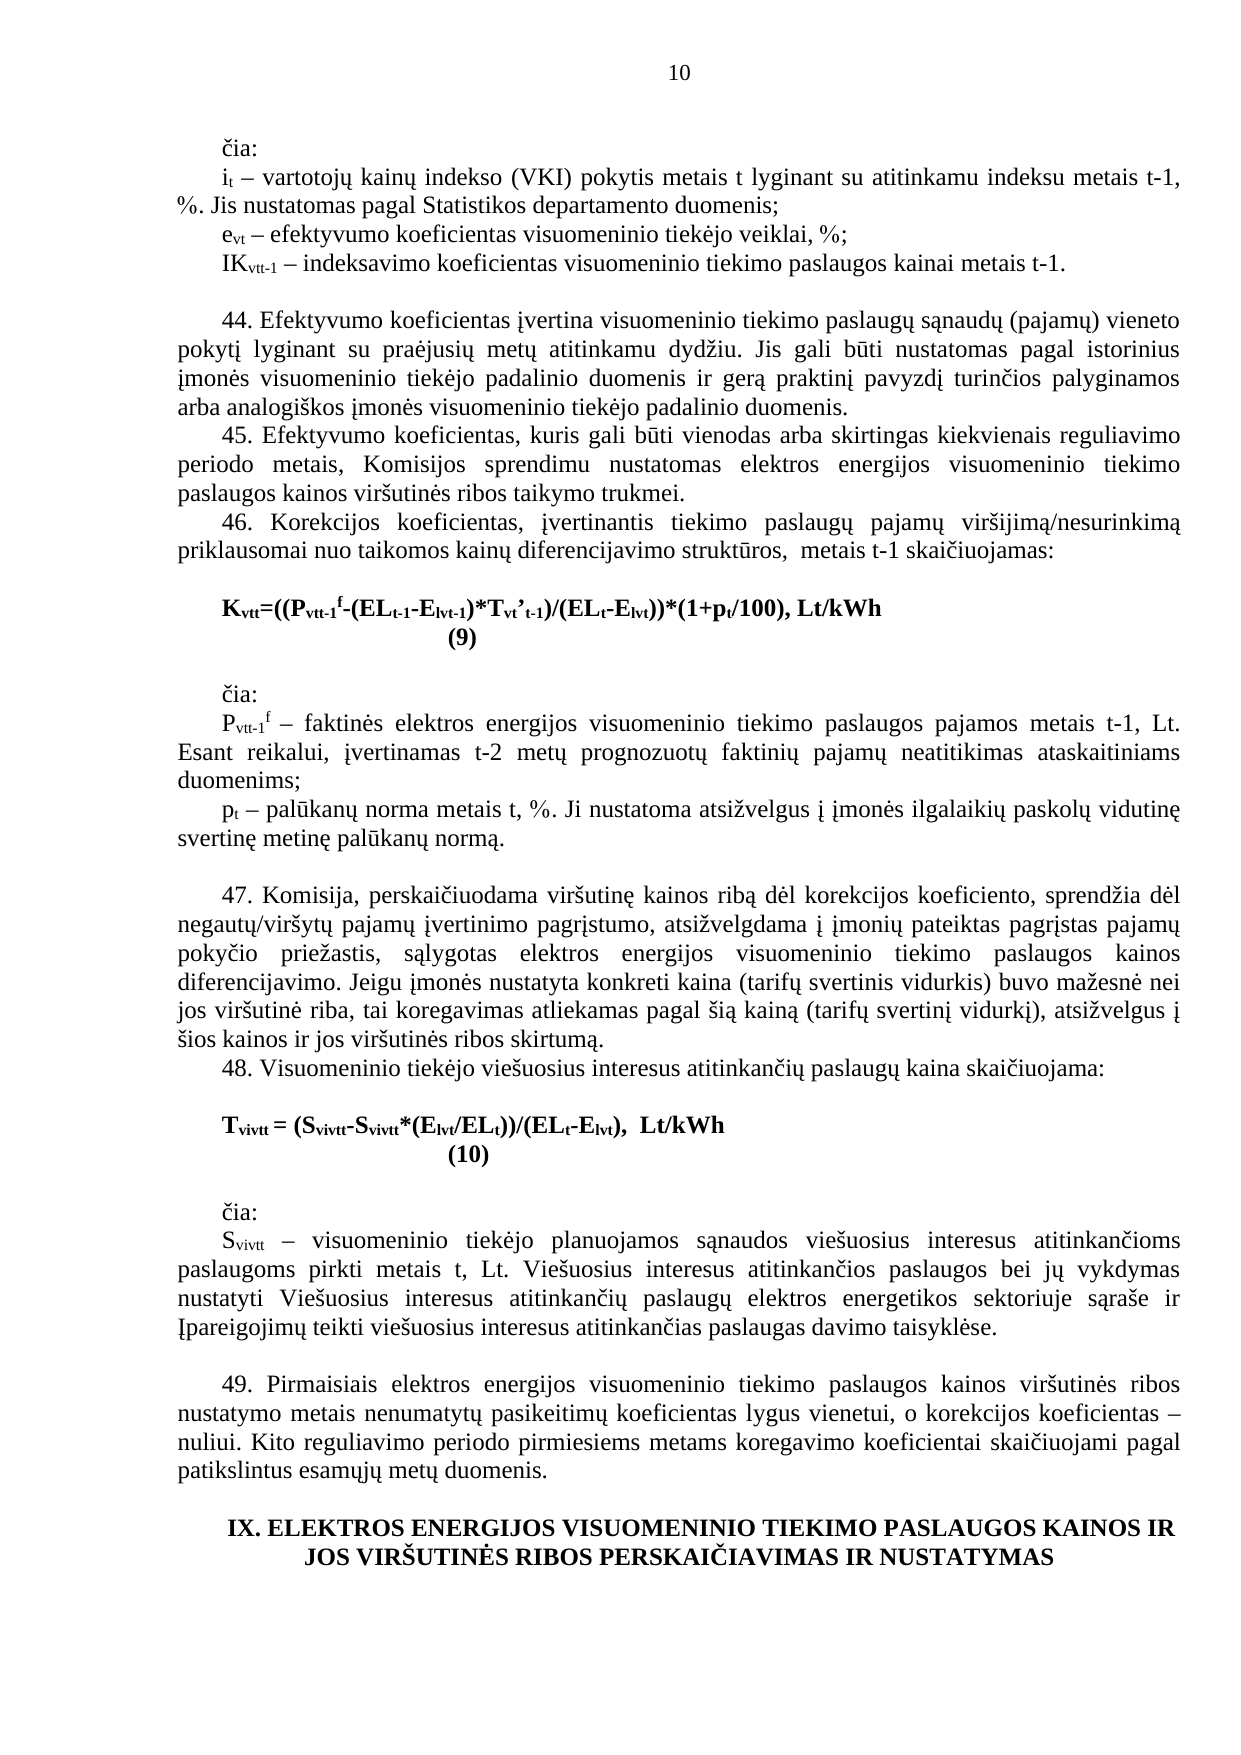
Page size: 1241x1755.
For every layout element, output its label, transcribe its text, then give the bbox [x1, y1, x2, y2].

text IX. ELEKTROS ENERGIJOS VISUOMENINIO TIEKIMO PASLAUGOS KAINOS IR JOS VIRŠUTINĖS RIBOS PERSKAIČIAVIMAS IR NUSTATYMAS [177, 1513, 1181, 1570]
text Kvtt=((Pvtt-1f-(ELt-1-Elvt-1)*Tvt’t-1)/(ELt-Elvt))*(1+pt/100), Lt/kWh (9) [177, 593, 1181, 650]
text IKvtt-1 – indeksavimo koeficientas visuomeninio tiekimo paslaugos kainai metais t-1. [177, 248, 1181, 277]
text pt – palūkanų norma metais t, . Ji nustatoma atsižvelgus į įmonės ilgalaikių paskolų vidutinę svertinę metinę palūkanų normą. [177, 794, 1181, 852]
text 47. Komisija, perskaičiuodama viršutinę kainos ribą dėl korekcijos koeficiento, sprendžia dėl negautų/viršytų pajamų įvertinimo pagrįstumo, atsižvelgdama į įmonių pateiktas pagrįstas pajamų pokyčio priežastis, sąlygotas elektros energijos visuomeninio tiekimo paslaugos kainos diferencijavimo. Jeigu įmonės nustatyta konkreti kaina (tarifų svertinis vidurkis) buvo mažesnė nei jos viršutinė riba, tai koregavimas atliekamas pagal šią kainą (tarifų svertinį vidurkį), atsižvelgus į šios kainos ir jos viršutinės ribos skirtumą. [177, 880, 1181, 1053]
text čia: [177, 679, 1181, 708]
text Svivtt – visuomeninio tiekėjo planuojamos sąnaudos viešuosius interesus atitinkančioms paslaugoms pirkti metais t, Lt. Viešuosius interesus atitinkančios paslaugos bei jų vykdymas nustatyti Viešuosius interesus atitinkančių paslaugų elektros energetikos sektoriuje sąraše ir Įpareigojimų teikti viešuosius interesus atitinkančias paslaugas davimo taisyklėse. [177, 1225, 1181, 1340]
text 46. Korekcijos koeficientas, įvertinantis tiekimo paslaugų pajamų viršijimą/nesurinkimą priklausomai nuo taikomos kainų diferencijavimo struktūros, metais t-1 skaičiuojamas: [177, 507, 1181, 564]
text 49. Pirmaisiais elektros energijos visuomeninio tiekimo paslaugos kainos viršutinės ribos nustatymo metais nenumatytų pasikeitimų koeficientas lygus vienetui, o korekcijos koeficientas – nuliui. Kito reguliavimo periodo pirmiesiems metams koregavimo koeficientai skaičiuojami pagal patikslintus esamųjų metų duomenis. [177, 1369, 1181, 1484]
text 48. Visuomeninio tiekėjo viešuosius interesus atitinkančių paslaugų kaina skaičiuojama: [177, 1053, 1181, 1082]
text it – vartotojų kainų indekso (VKI) pokytis metais t lyginant su atitinkamu indeksu metais t-1, . Jis nustatomas pagal Statistikos departamento duomenis; [177, 162, 1181, 219]
text čia: [177, 133, 1181, 162]
text evt – efektyvumo koeficientas visuomeninio tiekėjo veiklai, ; [177, 219, 1181, 248]
text čia: [177, 1197, 1181, 1225]
text 44. Efektyvumo koeficientas įvertina visuomeninio tiekimo paslaugų sąnaudų (pajamų) vieneto pokytį lyginant su praėjusių metų atitinkamu dydžiu. Jis gali būti nustatomas pagal istorinius įmonės visuomeninio tiekėjo padalinio duomenis ir gerą praktinį pavyzdį turinčios palyginamos arba analogiškos įmonės visuomeninio tiekėjo padalinio duomenis. [177, 305, 1181, 420]
text Pvtt-1f – faktinės elektros energijos visuomeninio tiekimo paslaugos pajamos metais t-1, Lt. Esant reikalui, įvertinamas t-2 metų prognozuotų faktinių pajamų neatitikimas ataskaitiniams duomenims; [177, 708, 1181, 794]
text 45. Efektyvumo koeficientas, kuris gali būti vienodas arba skirtingas kiekvienais reguliavimo periodo metais, Komisijos sprendimu nustatomas elektros energijos visuomeninio tiekimo paslaugos kainos viršutinės ribos taikymo trukmei. [177, 420, 1181, 507]
text Tvivtt = (Svivtt-Svivtt*(Elvt/ELt))/(ELt-Elvt), Lt/kWh (10) [177, 1110, 1181, 1168]
